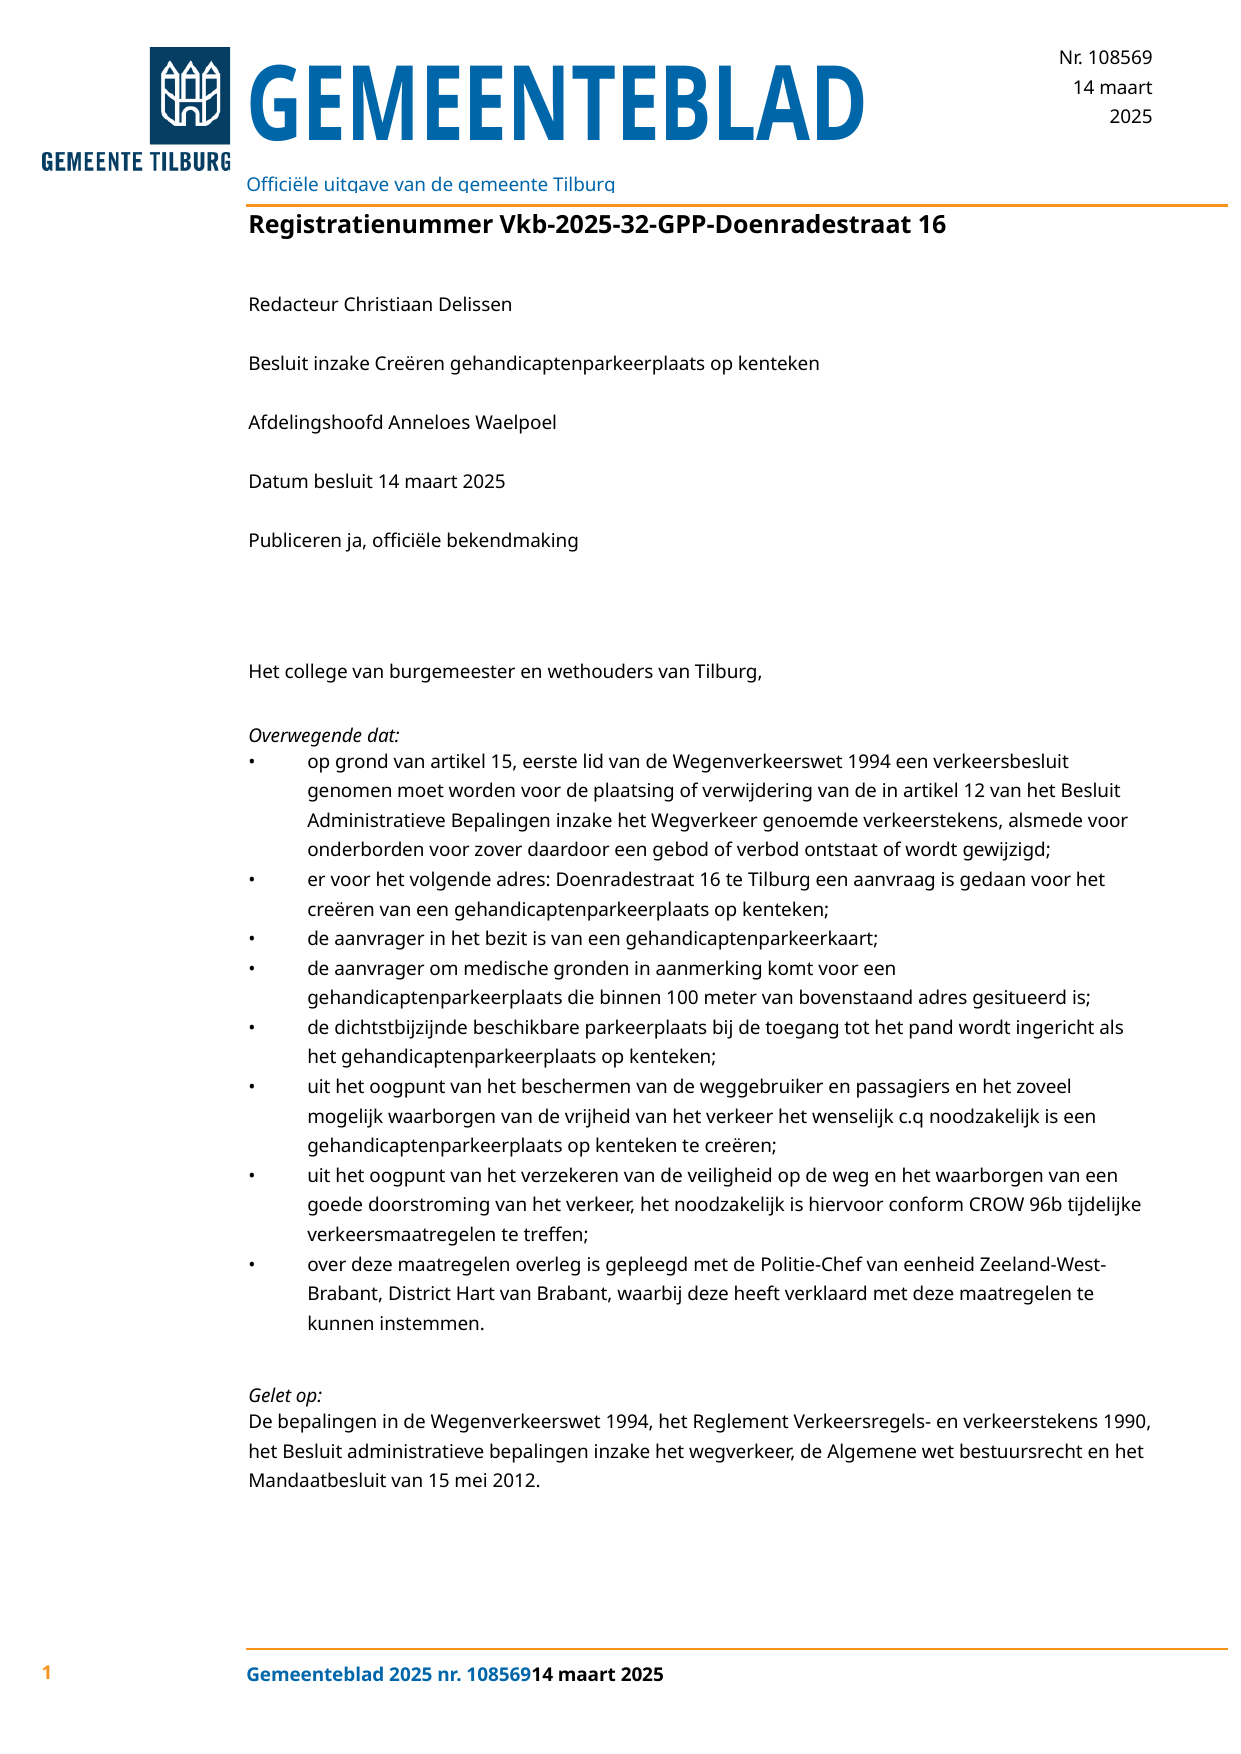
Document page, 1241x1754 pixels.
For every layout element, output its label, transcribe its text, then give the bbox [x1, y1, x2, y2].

text Gelet op: [248, 1383, 1152, 1408]
list uit het oogpunt van het verzekeren van de veiligheid op de weg en het waarborgen van een goede doorstroming van het verkeer, het noodzakelijk is hiervoor conform CROW 96b tijdelijke verkeersmaatregelen te treffen; [248, 1162, 1152, 1247]
text De bepalingen in de Wegenverkeerswet 1994, het Reglement Verkeersregels- en verkeerstekens 1990, het Besluit administratieve bepalingen inzake het wegverkeer, de Algemene wet bestuursrecht en het Mandaatbesluit van 15 mei 2012. [248, 1408, 1152, 1493]
text Het college van burgemeester en wethouders van Tilburg, [248, 658, 1152, 684]
text Datum besluit 14 maart 2025 [248, 468, 1152, 494]
text Overwegende dat: [248, 722, 1152, 748]
text Afdelingshoofd Anneloes Waelpoel [248, 409, 1152, 435]
text Besluit inzake Creëren gehandicaptenparkeerplaats op kenteken [248, 350, 1152, 376]
list de aanvrager om medische gronden in aanmerking komt voor een gehandicaptenparkeerplaats die binnen 100 meter van bovenstaand adres gesitueerd is; [248, 955, 1152, 1010]
list er voor het volgende adres: Doenradestraat 16 te Tilburg een aanvraag is gedaan voor het creëren van een gehandicaptenparkeerplaats op kenteken; [248, 866, 1152, 921]
list over deze maatregelen overleg is gepleegd met de Politie-Chef van eenheid Zeeland-West-Brabant, District Hart van Brabant, waarbij deze heeft verklaard met deze maatregelen te kunnen instemmen. [248, 1251, 1152, 1336]
list op grond van artikel 15, eerste lid van de Wegenverkeerswet 1994 een verkeersbesluit genomen moet worden voor de plaatsing of verwijdering van de in artikel 12 van het Besluit Administratieve Bepalingen inzake het Wegverkeer genoemde verkeerstekens, alsmede voor onderborden voor zover daardoor een gebod of verbod ontstaat of wordt gewijzigd; [248, 748, 1152, 862]
text Registratienummer Vkb-2025-32-GPP-Doenradestraat 16 [248, 207, 1152, 241]
list de dichtstbijzijnde beschikbare parkeerplaats bij de toegang tot het pand wordt ingericht als het gehandicaptenparkeerplaats op kenteken; [248, 1014, 1152, 1069]
list uit het oogpunt van het beschermen van de weggebruiker en passagiers en het zoveel mogelijk waarborgen van de vrijheid van het verkeer het wenselijk c.q noodzakelijk is een gehandicaptenparkeerplaats op kenteken te creëren; [248, 1073, 1152, 1158]
text Redacteur Christiaan Delissen [248, 291, 1152, 317]
text Publiceren ja, officiële bekendmaking [248, 528, 1152, 553]
list de aanvrager in het bezit is van een gehandicaptenparkeerkaart; [248, 925, 1152, 951]
picture [41, 47, 231, 172]
